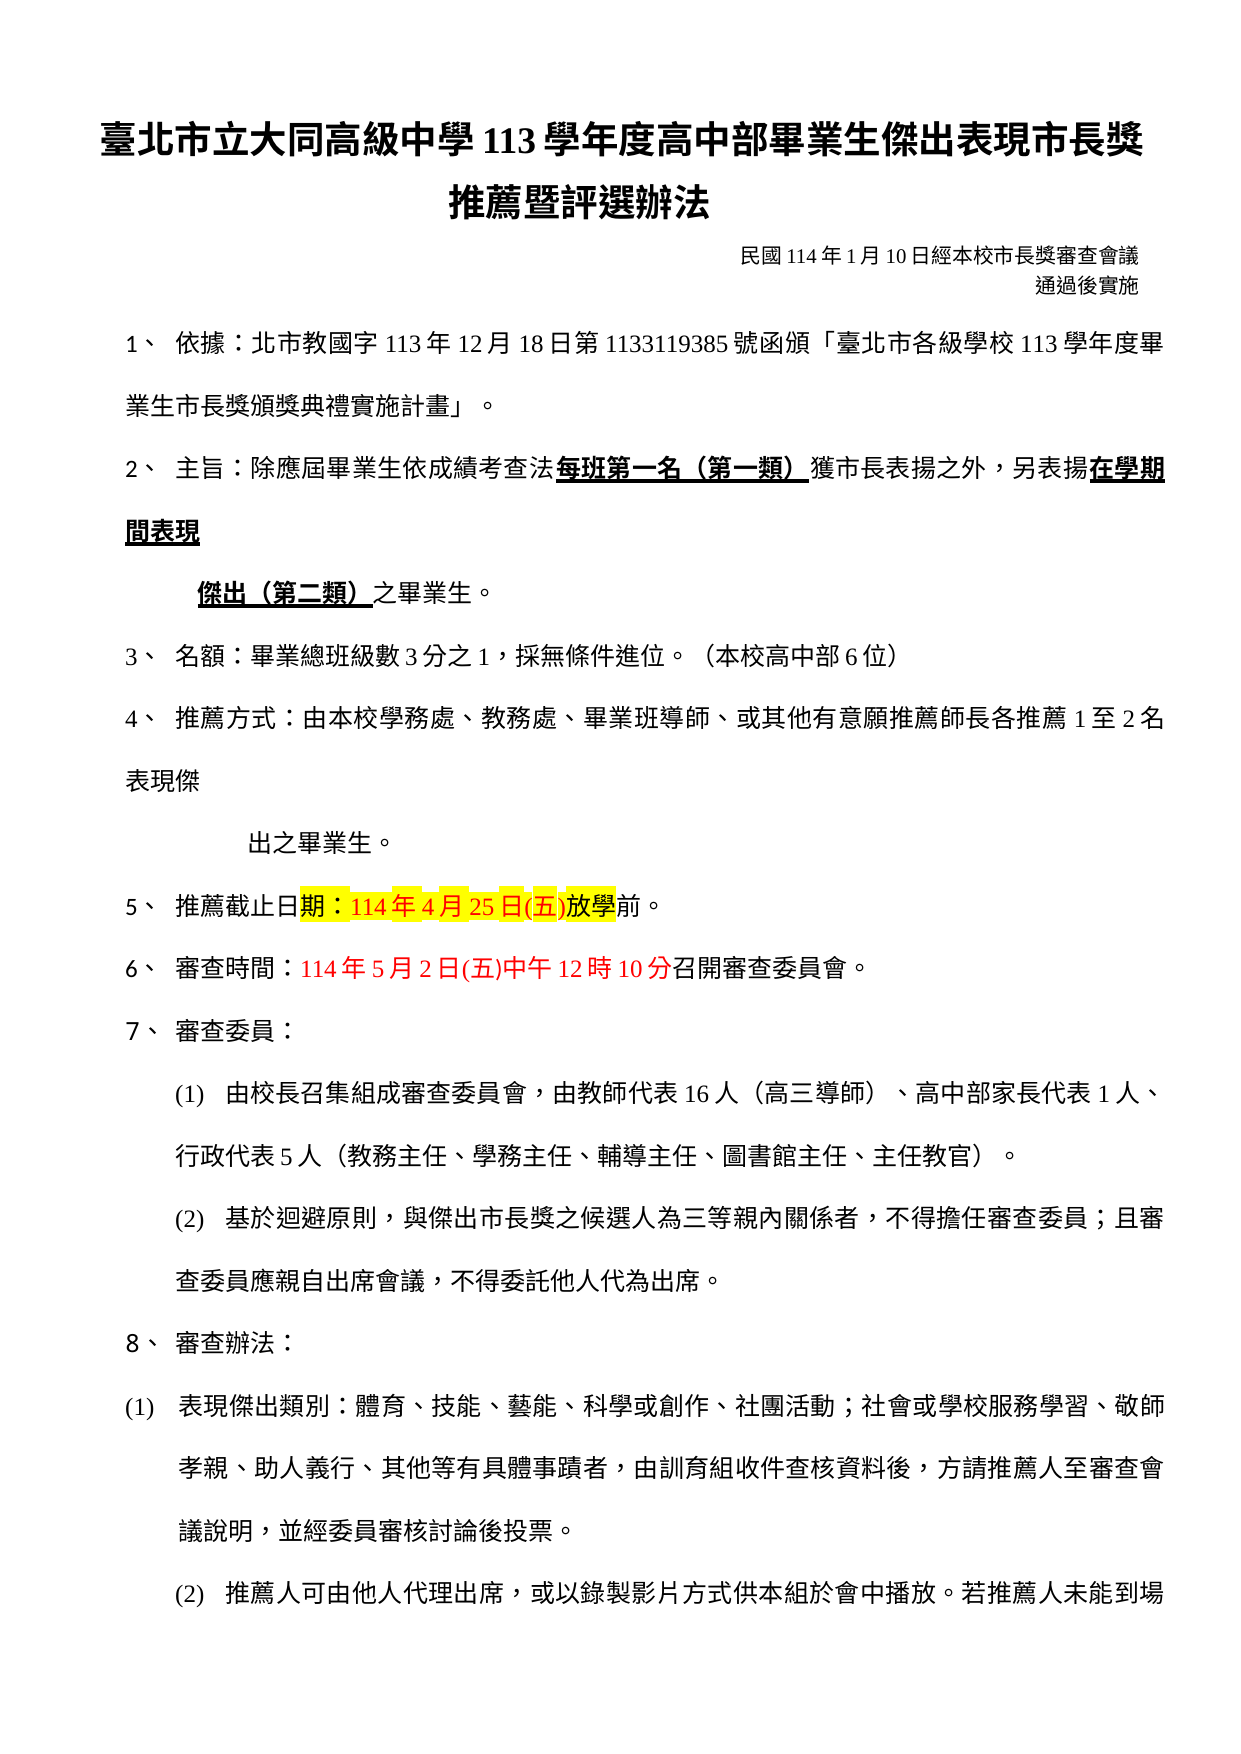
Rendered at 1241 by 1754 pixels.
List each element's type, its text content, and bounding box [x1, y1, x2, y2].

list 審查辦法： [125, 1300, 1165, 1362]
list 推薦截止日期：114年4月25日(五)放學前。 [125, 862, 1165, 925]
list 表現傑出類別：體育、技能、藝能、科學或創作、社團活動；社會或學校服務學習、敬師孝親、助人義行、其他等有具體事蹟者，由訓育組收件查核資料後，方請推薦人至審查會議說明，並經委員審核討論後投票。 [125, 1362, 1165, 1550]
text 推薦暨評選辦法 [0, 158, 1200, 221]
text 臺北市立大同高級中學113學年度高中部畢業生傑出表現市長獎 [75, 96, 1168, 158]
text 民國114年1月10日經本校市長獎審查會議通過後實施 [75, 239, 1139, 300]
list 審查委員： [125, 987, 1165, 1050]
list 基於迴避原則，與傑出市長獎之候選人為三等親內關係者，不得擔任審查委員；且審查委員應親自出席會議，不得委託他人代為出席。 [175, 1175, 1165, 1300]
list 名額：畢業總班級數3分之1，採無條件進位。（本校高中部6位） [125, 612, 1165, 675]
text 傑出（第二類）之畢業生。 [125, 550, 1165, 612]
list 主旨：除應屆畢業生依成績考查法每班第一名（第一類）獲市長表揚之外，另表揚在學期間表現 [125, 425, 1165, 550]
list 推薦方式：由本校學務處、教務處、畢業班導師、或其他有意願推薦師長各推薦1至2名表現傑 [125, 675, 1165, 800]
list 推薦人可由他人代理出席，或以錄製影片方式供本組於會中播放。若推薦人未能到場 [175, 1550, 1165, 1612]
list 審查時間：114年5月2日(五)中午12時10分召開審查委員會。 [125, 925, 1165, 987]
text 出之畢業生。 [125, 800, 1165, 862]
list 依據：北市教國字113年12月18日第1133119385號函頒「臺北市各級學校113學年度畢業生市長獎頒獎典禮實施計畫」。 [125, 300, 1165, 425]
list 由校長召集組成審查委員會，由教師代表16人（高三導師）、高中部家長代表1人、行政代表5人（教務主任、學務主任、輔導主任、圖書館主任、主任教官）。 [175, 1050, 1165, 1175]
